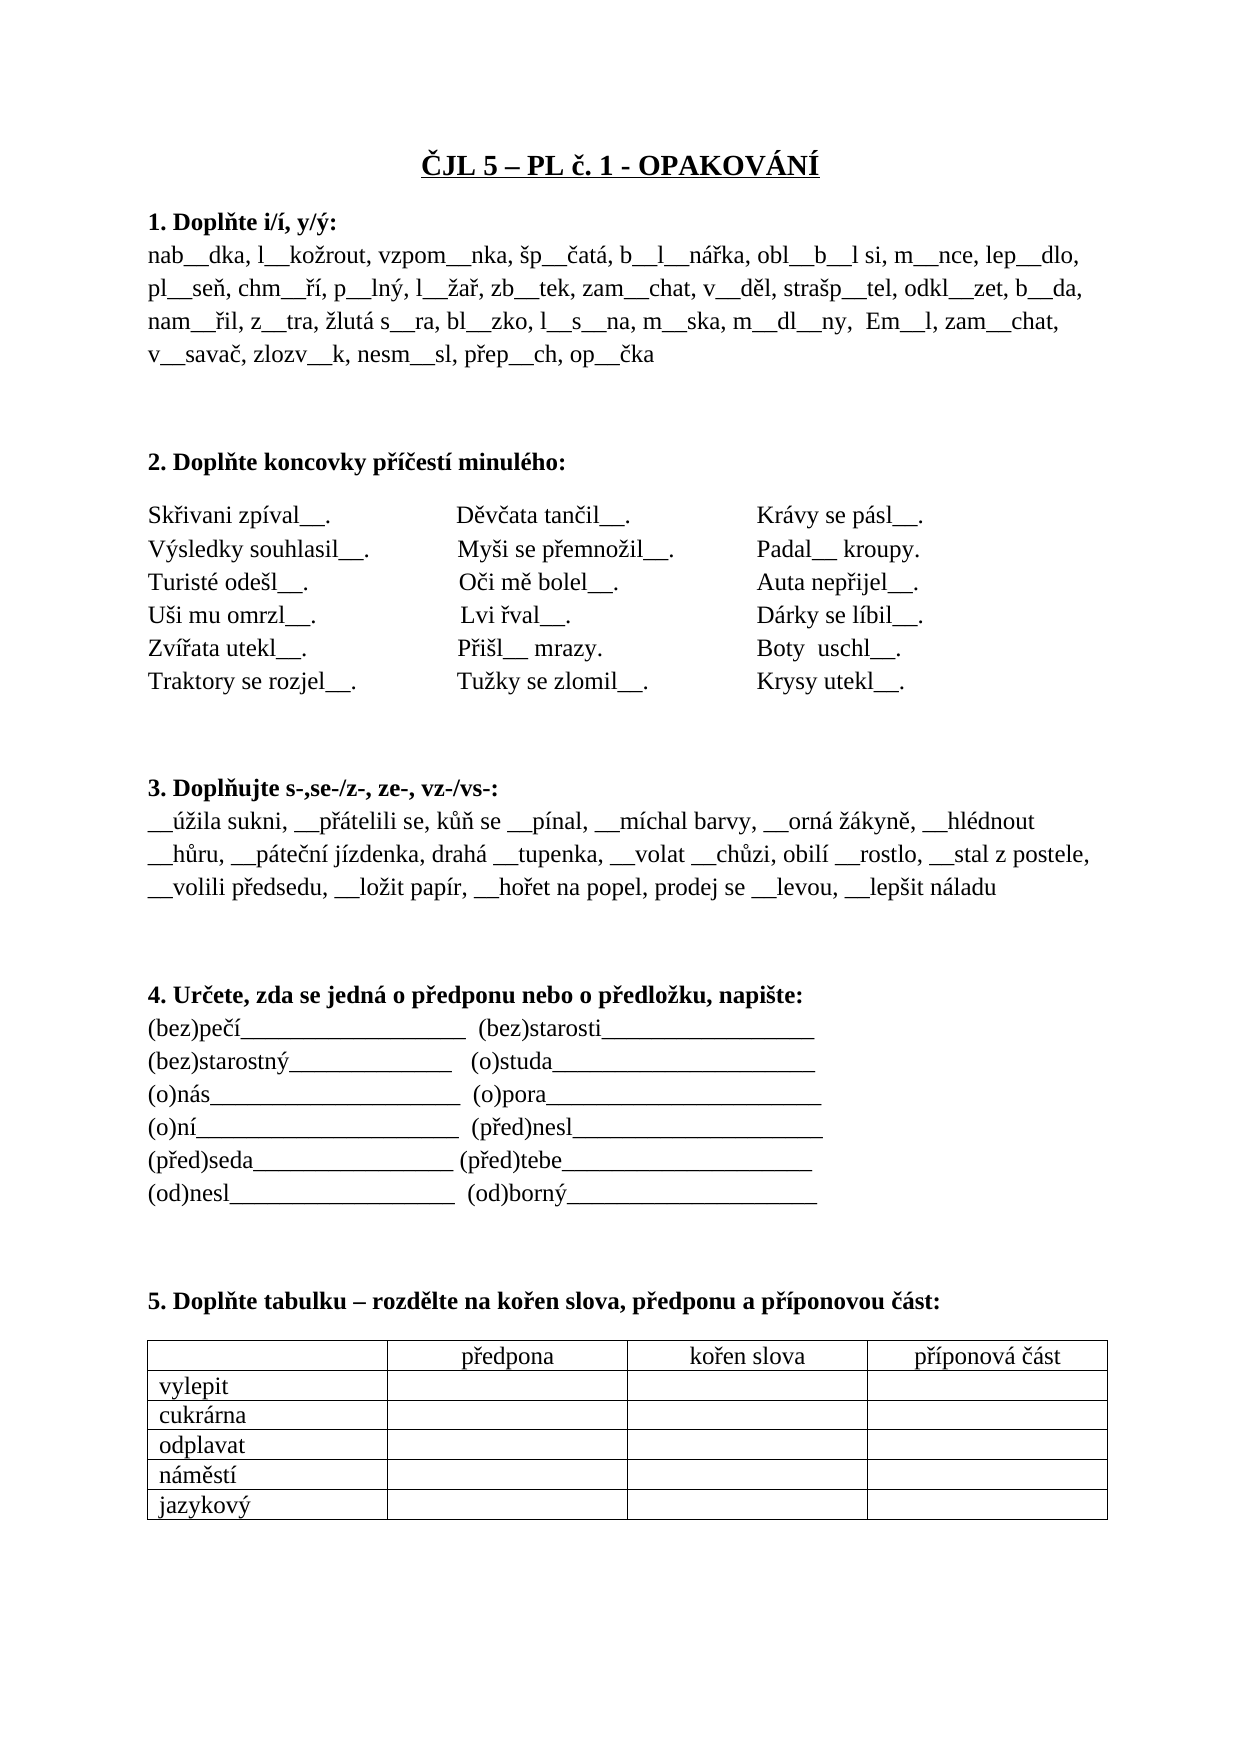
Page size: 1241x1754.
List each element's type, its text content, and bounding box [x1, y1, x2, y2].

table_cell vylepit [148, 1371, 387, 1399]
text 2. Doplňte koncovky příčestí minulého: [148, 447, 1093, 476]
table_cell [628, 1401, 867, 1429]
table_cell [868, 1401, 1107, 1429]
table_cell [388, 1490, 627, 1519]
table_cell [628, 1460, 867, 1489]
table_cell [388, 1430, 627, 1459]
text Skřivani zpíval__. Děvčata tančil__. Krávy se pásl__. Výsledky souhlasil__. Myši se přemnožil__. Padal__ kroupy. Turisté odešl__. Oči mě bolel__. Auta nepřijel__. Uši mu omrzl__. Lvi řval__. Dárky se líbil__. Zvířata utekl__. Přišl__ mrazy. Boty uschl__. Traktory se rozjel__. Tužky se zlomil__. Krysy utekl__. [148, 501, 1093, 694]
table_header [148, 1341, 387, 1370]
text ČJL 5 – PL č. 1 - OPAKOVÁNÍ [148, 148, 1093, 181]
text 1. Doplňte i/í, y/ý: nab__dka, l__kožrout, vzpom__nka, šp__čatá, b__l__nářka, obl__b__l si, m__nce, lep__dlo, pl__seň, chm__ří, p__lný, l__žař, zb__tek, zam__chat, v__děl, strašp__tel, odkl__zet, b__da, nam__řil, z__tra, žlutá s__ra, bl__zko, l__s__na, m__ska, m__dl__ny, Em__l, zam__chat, v__savač, zlozv__k, nesm__sl, přep__ch, op__čka [148, 207, 1093, 368]
table_cell jazykový [148, 1490, 387, 1519]
table_cell náměstí [148, 1460, 387, 1489]
table_cell [628, 1490, 867, 1519]
text 3. Doplňujte s-,se-/z-, ze-, vz-/vs-: __úžila sukni, __přátelili se, kůň se __pínal, __míchal barvy, __orná žákyně, __hlédnout __hůru, __páteční jízdenka, drahá __tupenka, __volat __chůzi, obilí __rostlo, __stal z postele, __volili předsedu, __ložit papír, __hořet na popel, prodej se __levou, __lepšit náladu [148, 773, 1093, 901]
table_cell [388, 1401, 627, 1429]
table_cell [868, 1460, 1107, 1489]
table_header kořen slova [628, 1341, 867, 1370]
table_cell odplavat [148, 1430, 387, 1459]
table_cell [868, 1490, 1107, 1519]
table_cell [388, 1460, 627, 1489]
table_cell [628, 1371, 867, 1399]
table_header předpona [388, 1341, 627, 1370]
table_header příponová část [868, 1341, 1107, 1370]
table_cell [388, 1371, 627, 1399]
table_cell [868, 1371, 1107, 1399]
text 4. Určete, zda se jedná o předponu nebo o předložku, napište: (bez)pečí__________________ (bez)starosti_________________ (bez)starostný_____________ (o)studa_____________________ (o)nás____________________ (o)pora______________________ (o)ní_____________________ (před)nesl____________________ (před)seda________________ (před)tebe____________________ (od)nesl__________________ (od)borný____________________ [148, 980, 1093, 1207]
table_cell [868, 1430, 1107, 1459]
table_cell cukrárna [148, 1401, 387, 1429]
text 5. Doplňte tabulku – rozdělte na kořen slova, předponu a příponovou část: [148, 1286, 1093, 1315]
table_cell [628, 1430, 867, 1459]
